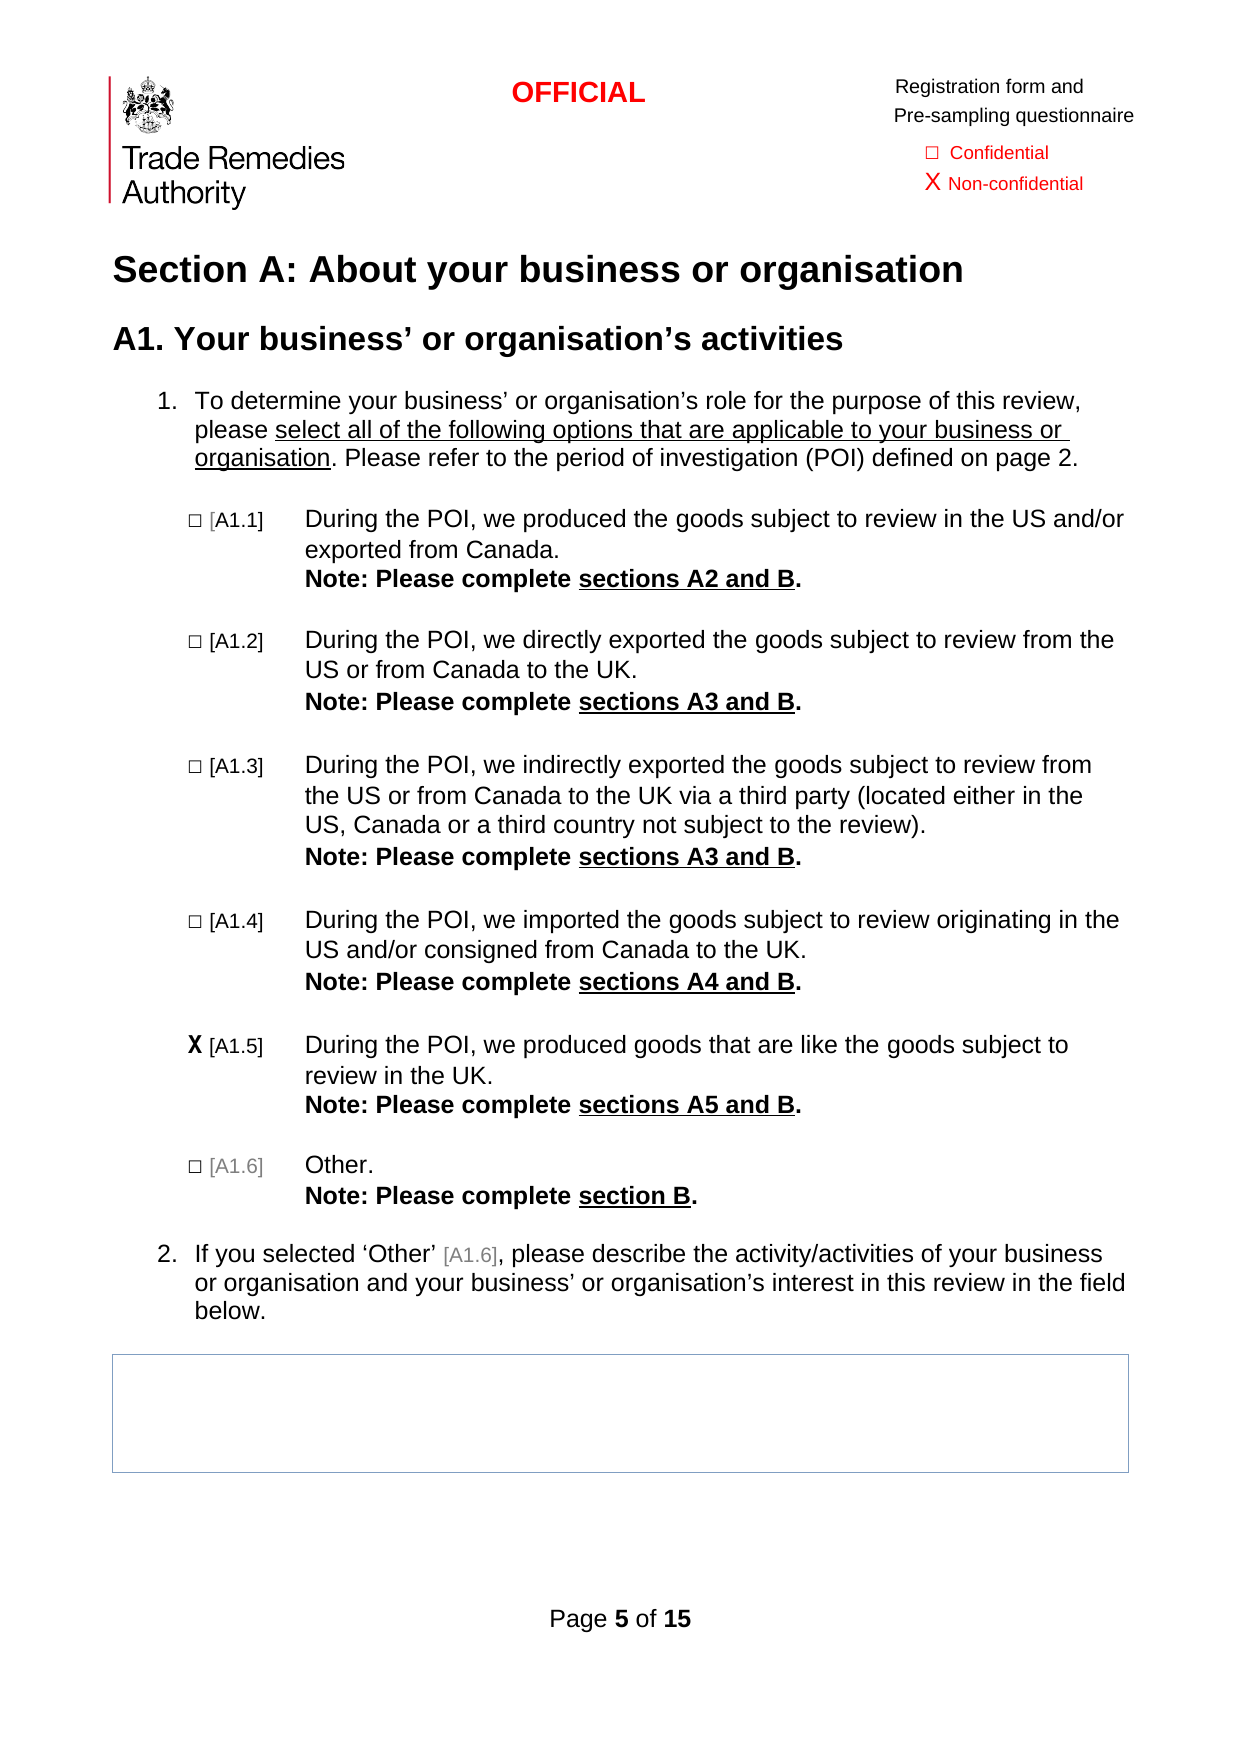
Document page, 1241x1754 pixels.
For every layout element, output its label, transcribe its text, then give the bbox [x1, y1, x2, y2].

list To determine your business’ or organisation’s role for the purpose of this review, please select all of the following options that are applicable to your business or organisation. Please refer to the period of investigation (POI) defined on page 2. [157, 386, 1128, 472]
text Note: Please complete sections A2 and B. [187, 564, 1128, 592]
table_header [113, 1355, 1128, 1472]
text Note: Please complete sections A3 and B. [187, 684, 1128, 718]
text Note: Please complete section B. [304, 1181, 1128, 1210]
text Note: Please complete sections A4 and B. [187, 964, 1128, 998]
text Note: Please complete sections A3 and B. [187, 838, 1128, 872]
text Note: Please complete sections A5 and B. [304, 1090, 1128, 1118]
subtitle A1. Your business’ or organisation’s activities [112, 319, 1128, 357]
text ☐ [A1.6] Other. [187, 1147, 1128, 1181]
text ☐ [A1.4] During the POI, we imported the goods subject to review originating in the US and/or consigned from Canada to the UK. [187, 901, 1128, 964]
list If you selected ‘Other’ [A1.6], please describe the activity/activities of your business or organisation and your business’ or organisation’s interest in this review in the field below. [157, 1239, 1128, 1325]
subtitle Section A: About your business or organisation [112, 247, 1128, 290]
text ☐ [A1.2] During the POI, we directly exported the goods subject to review from the US or from Canada to the UK. [187, 621, 1128, 684]
text ☐ [A1.3] During the POI, we indirectly exported the goods subject to review from the US or from Canada to the UK via a third party (located either in the US, Canada or a third country not subject to the review). [187, 747, 1128, 838]
text ☐ [A1.1] During the POI, we produced the goods subject to review in the US and/or exported from Canada. [187, 501, 1128, 564]
text X [A1.5] During the POI, we produced goods that are like the goods subject to review in the UK. [187, 1027, 1128, 1090]
